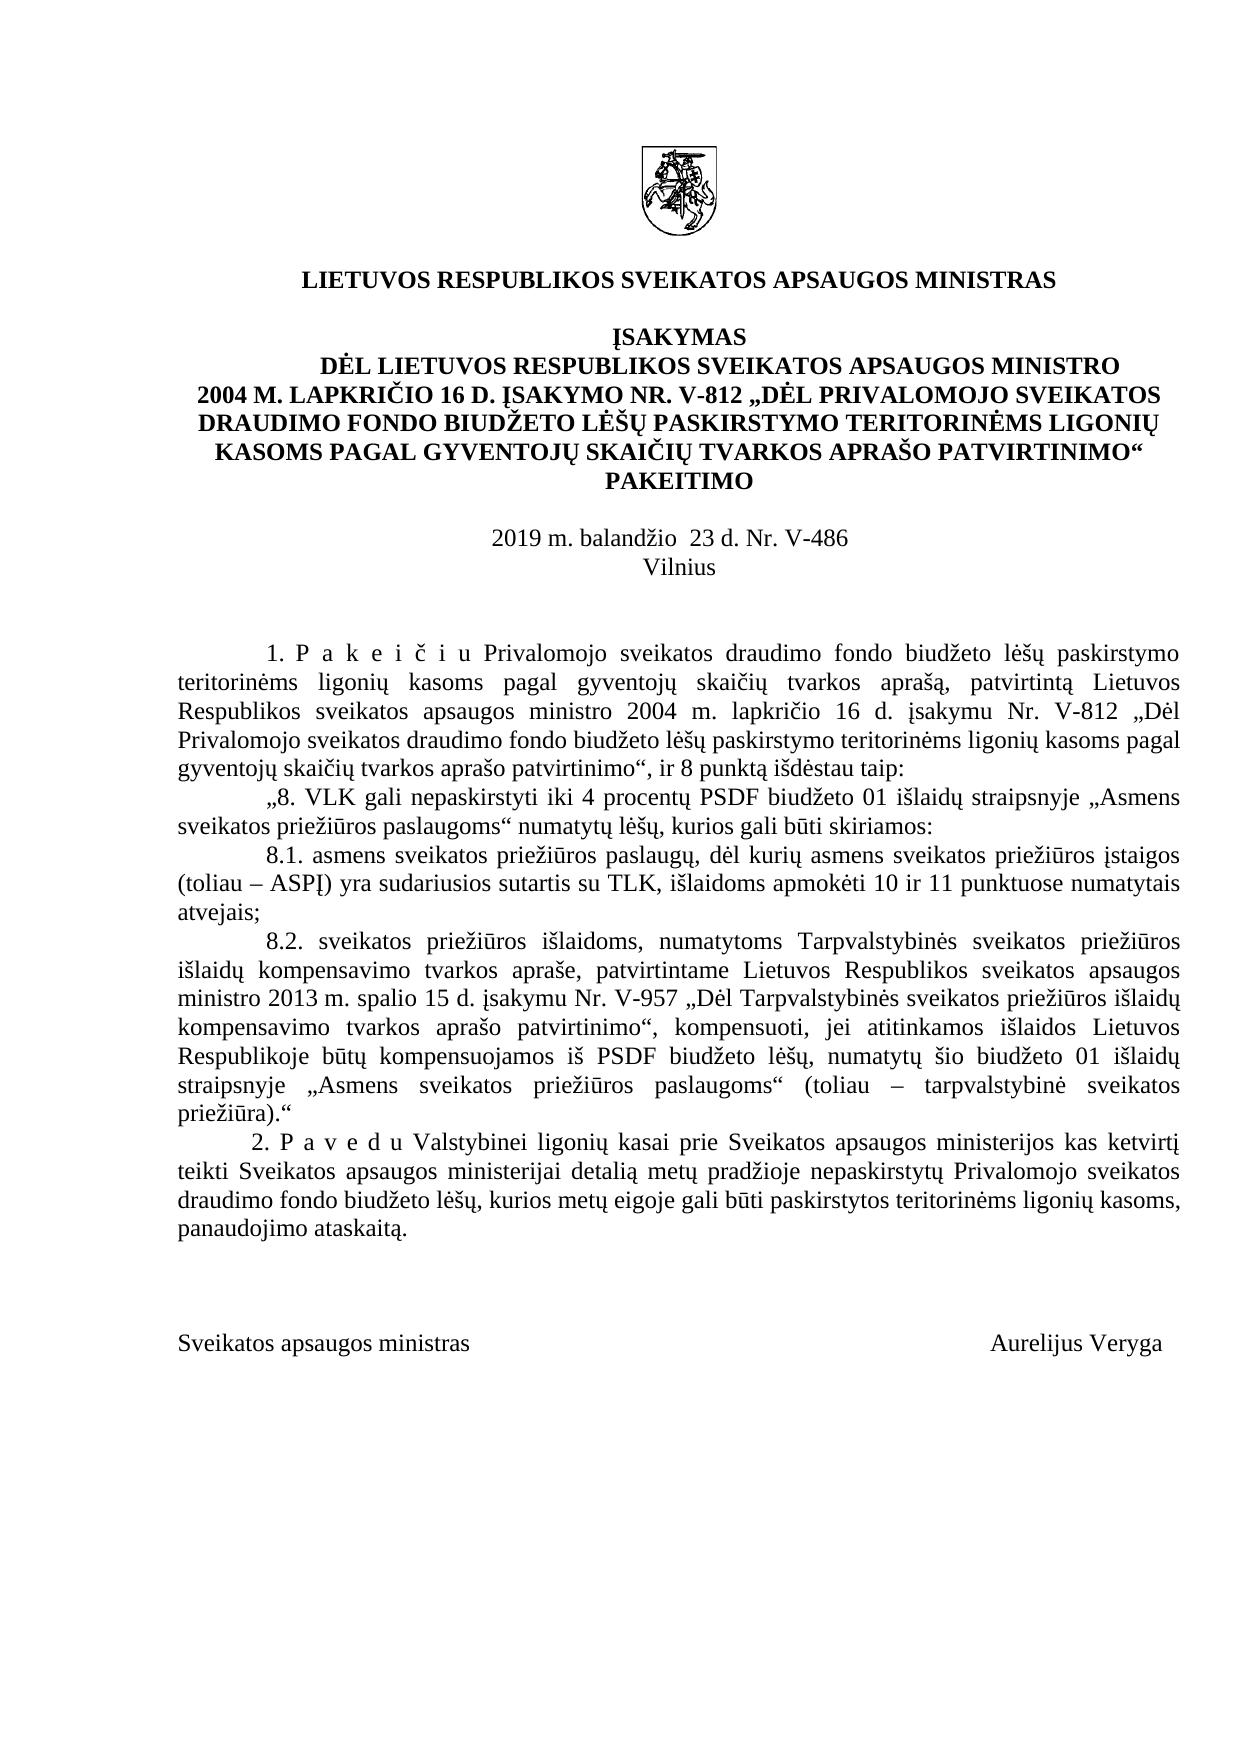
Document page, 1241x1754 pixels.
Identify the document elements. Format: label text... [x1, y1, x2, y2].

text DĖL LIETUVOS RESPUBLIKOS SVEIKATOS APSAUGOS MINISTRO [177, 351, 1181, 380]
text Sveikatos apsaugos ministras Aurelijus Veryga [177, 1328, 1181, 1357]
text 8.2. sveikatos priežiūros išlaidoms, numatytoms Tarpvalstybinės sveikatos priežiūros išlaidų kompensavimo tvarkos apraše, patvirtintame Lietuvos Respublikos sveikatos apsaugos ministro 2013 m. spalio 15 d. įsakymu Nr. V-957 „Dėl Tarpvalstybinės sveikatos priežiūros išlaidų kompensavimo tvarkos aprašo patvirtinimo“, kompensuoti, jei atitinkamos išlaidos Lietuvos Respublikoje būtų kompensuojamos iš PSDF biudžeto lėšų, numatytų šio biudžeto 01 išlaidų straipsnyje „Asmens sveikatos priežiūros paslaugoms“ (toliau – tarpvalstybinė sveikatos priežiūra).“ [177, 926, 1181, 1127]
text 1. P a k e i č i u Privalomojo sveikatos draudimo fondo biudžeto lėšų paskirstymo teritorinėms ligonių kasoms pagal gyventojų skaičių tvarkos aprašą, patvirtintą Lietuvos Respublikos sveikatos apsaugos ministro 2004 m. lapkričio 16 d. įsakymu Nr. V-812 „Dėl Privalomojo sveikatos draudimo fondo biudžeto lėšų paskirstymo teritorinėms ligonių kasoms pagal gyventojų skaičių tvarkos aprašo patvirtinimo“, ir 8 punktą išdėstau taip: [177, 638, 1181, 782]
text 2019 m. balandžio 23 d. Nr. V-486 [177, 523, 1181, 552]
text 2004 M. LAPKRIČIO 16 D. ĮSAKYMO NR. V-812 „DĖL PRIVALOMOJO SVEIKATOS DRAUDIMO FONDO BIUDŽETO LĖŠŲ PASKIRSTYMO TERITORINĖMS LIGONIŲ KASOMS PAGAL GYVENTOJŲ SKAIČIŲ TVARKOS APRAŠO PATVIRTINIMO“ PAKEITIMO [177, 380, 1181, 495]
text ĮSAKYMAS [177, 322, 1181, 351]
text Vilnius [177, 552, 1181, 581]
text 8.1. asmens sveikatos priežiūros paslaugų, dėl kurių asmens sveikatos priežiūros įstaigos (toliau – ASPĮ) yra sudariusios sutartis su TLK, išlaidoms apmokėti 10 ir 11 punktuose numatytais atvejais; [177, 840, 1181, 926]
text LIETUVOS RESPUBLIKOS SVEIKATOS APSAUGOS MINISTRAS [177, 265, 1181, 293]
text 2. P a v e d u Valstybinei ligonių kasai prie Sveikatos apsaugos ministerijos kas ketvirtį teikti Sveikatos apsaugos ministerijai detalią metų pradžioje nepaskirstytų Privalomojo sveikatos draudimo fondo biudžeto lėšų, kurios metų eigoje gali būti paskirstytos teritorinėms ligonių kasoms, panaudojimo ataskaitą. [177, 1127, 1181, 1242]
text „8. VLK gali nepaskirstyti iki 4 procentų PSDF biudžeto 01 išlaidų straipsnyje „Asmens sveikatos priežiūros paslaugoms“ numatytų lėšų, kurios gali būti skiriamos: [177, 782, 1181, 840]
